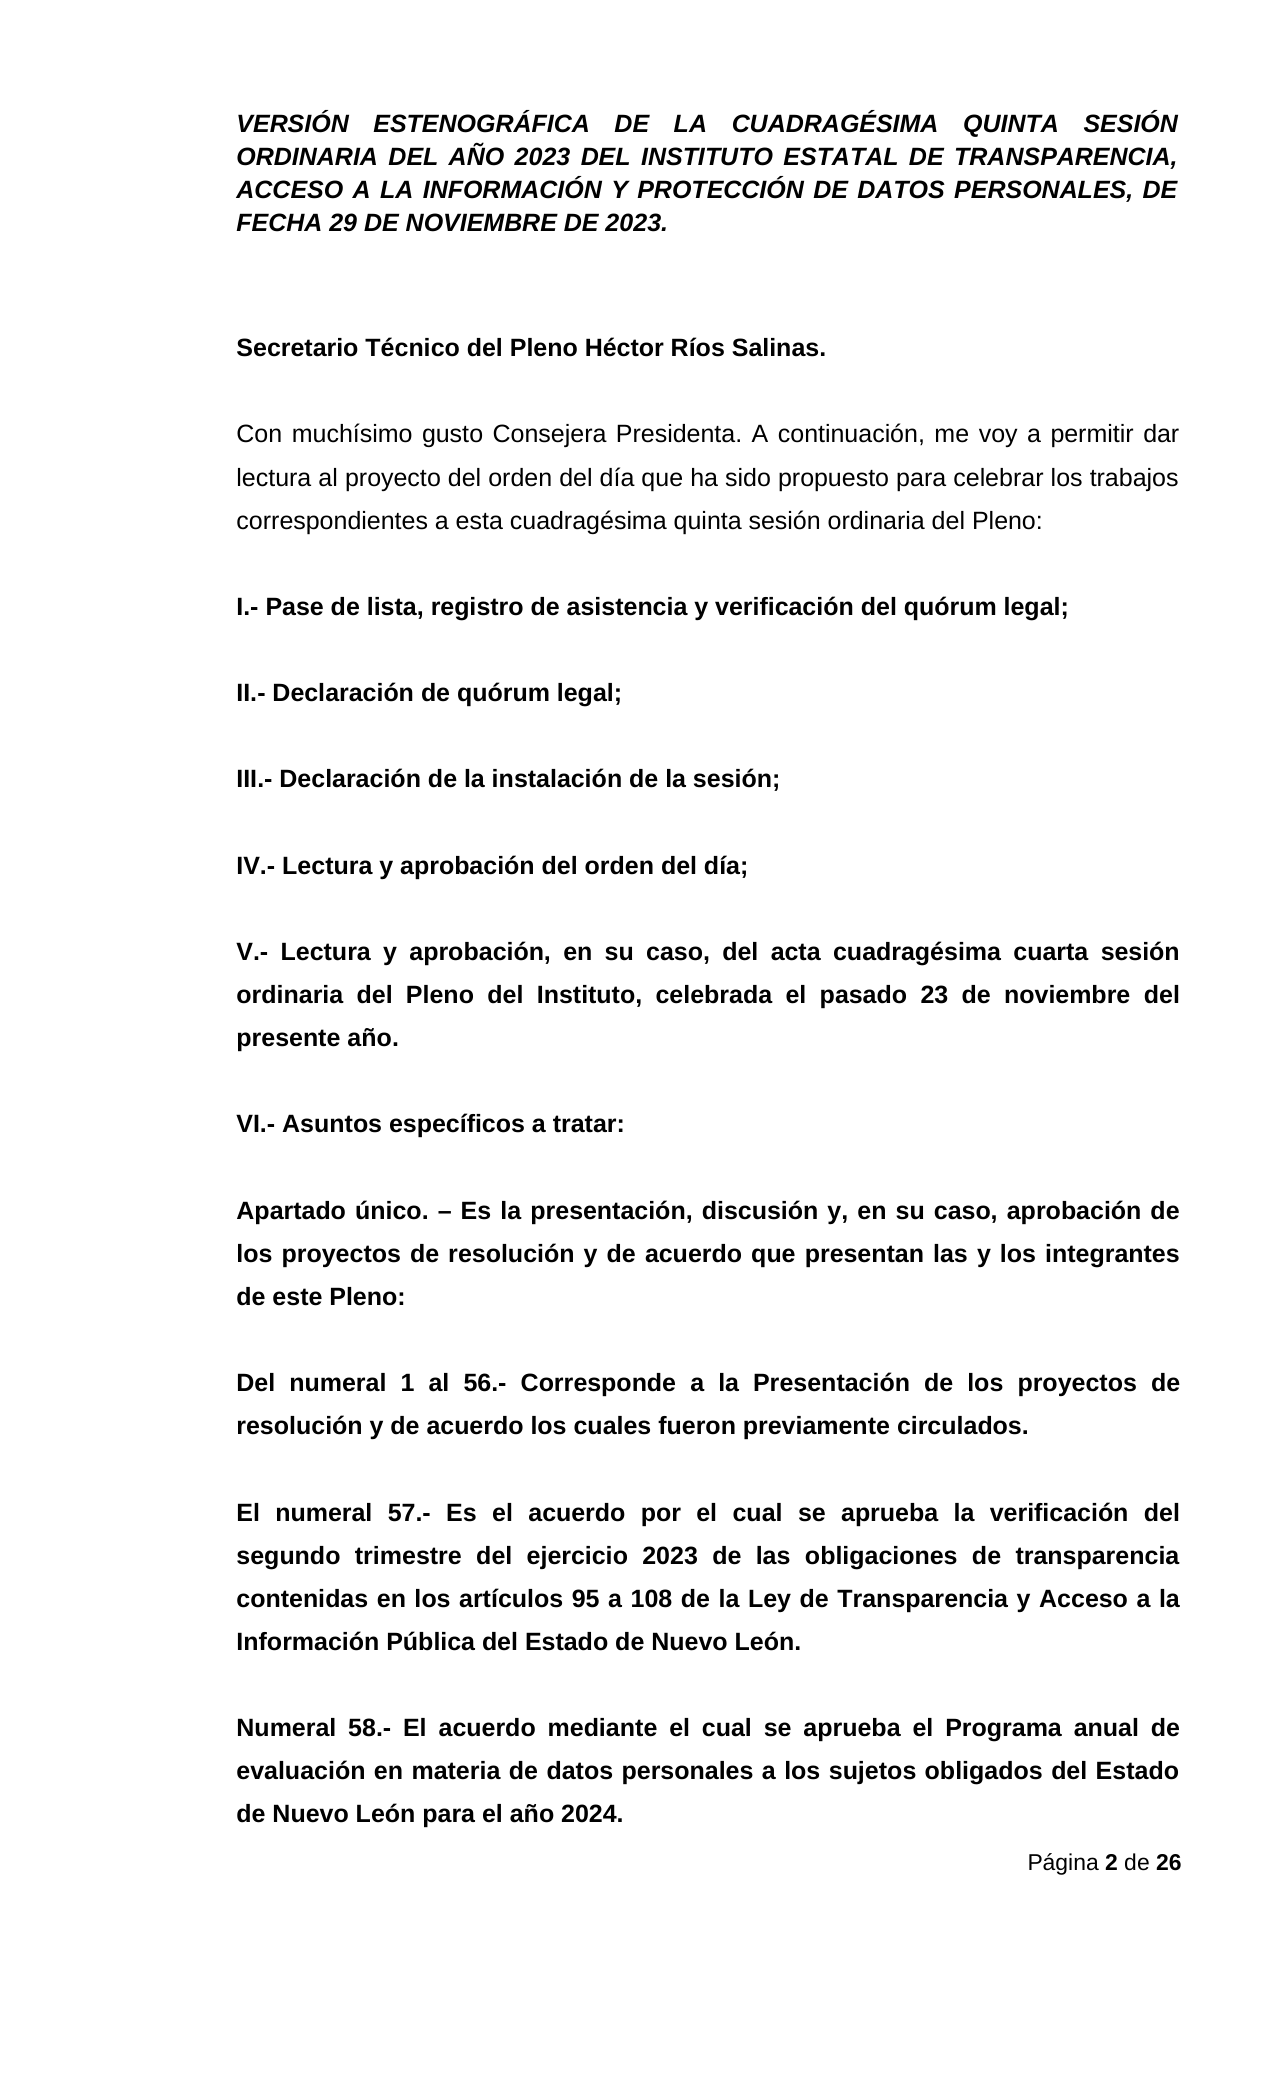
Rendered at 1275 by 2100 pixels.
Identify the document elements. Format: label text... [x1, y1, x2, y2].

text El numeral 57.- Es el acuerdo por el cual se aprueba la verificación del segundo trimestre del ejercicio 2023 de las obligaciones de transparencia contenidas en los artículos 95 a 108 de la Ley de Transparencia y Acceso a la Información Pública del Estado de Nuevo León. [236, 1498, 1181, 1656]
text VI.- Asuntos específicos a tratar: [236, 1109, 1181, 1138]
text Del numeral 1 al 56.- Corresponde a la Presentación de los proyectos de resolución y de acuerdo los cuales fueron previamente circulados. [236, 1368, 1181, 1440]
text Con muchísimo gusto Consejera Presidenta. A continuación, me voy a permitir dar lectura al proyecto del orden del día que ha sido propuesto para celebrar los trabajos correspondientes a esta cuadragésima quinta sesión ordinaria del Pleno: [236, 419, 1181, 534]
text IV.- Lectura y aprobación del orden del día; [236, 851, 1181, 879]
text V.- Lectura y aprobación, en su caso, del acta cuadragésima cuarta sesión ordinaria del Pleno del Instituto, celebrada el pasado 23 de noviembre del presente año. [236, 937, 1181, 1052]
text Secretario Técnico del Pleno Héctor Ríos Salinas. [236, 333, 1181, 362]
text Apartado único. – Es la presentación, discusión y, en su caso, aprobación de los proyectos de resolución y de acuerdo que presentan las y los integrantes de este Pleno: [236, 1196, 1181, 1311]
text III.- Declaración de la instalación de la sesión; [236, 764, 1181, 793]
text Numeral 58.- El acuerdo mediante el cual se aprueba el Programa anual de evaluación en materia de datos personales a los sujetos obligados del Estado de Nuevo León para el año 2024. [236, 1713, 1181, 1828]
text I.- Pase de lista, registro de asistencia y verificación del quórum legal; [236, 592, 1181, 621]
text II.- Declaración de quórum legal; [236, 678, 1181, 707]
